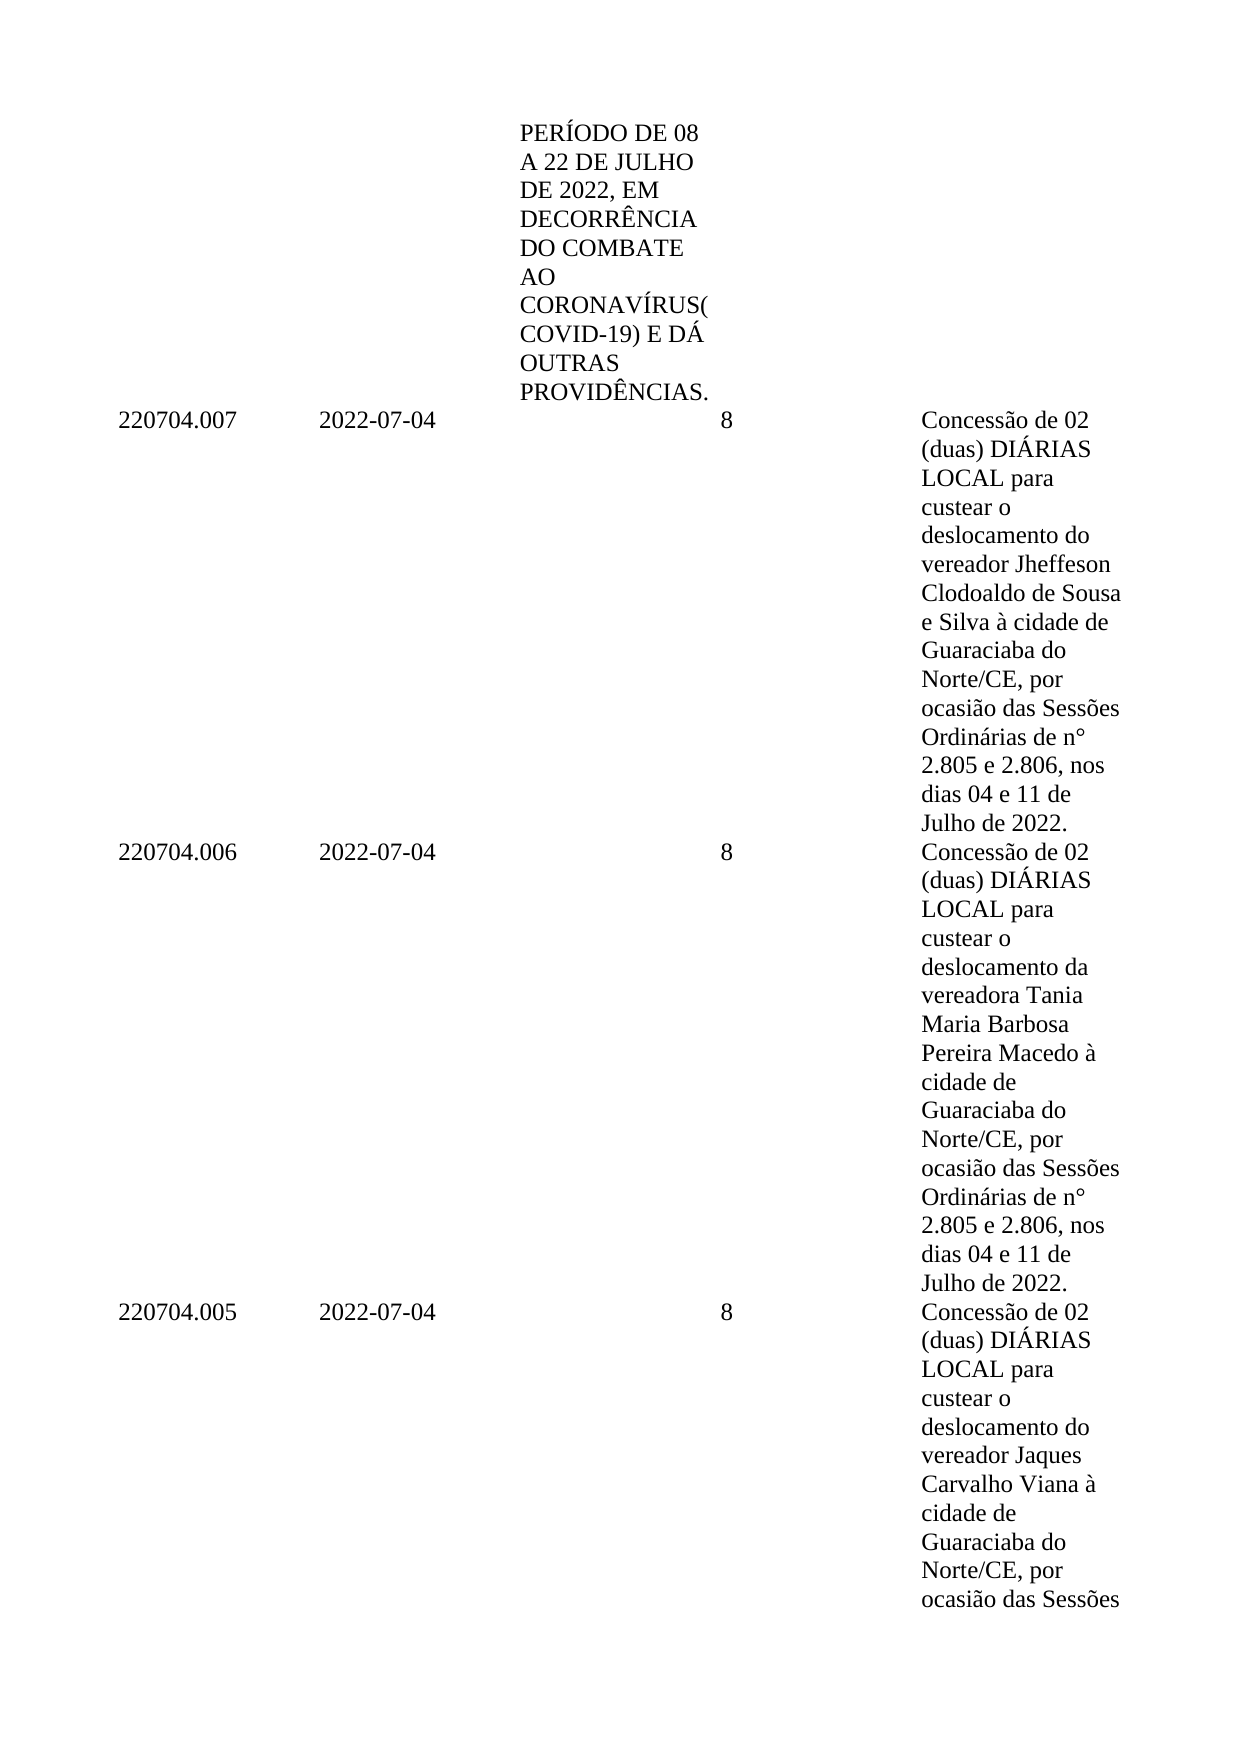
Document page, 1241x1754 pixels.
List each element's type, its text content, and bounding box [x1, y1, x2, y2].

table_cell [118, 118, 319, 406]
table_cell 220704.005 [118, 1297, 319, 1613]
table_cell [921, 118, 1122, 406]
table_cell 2022-07-04 [319, 1297, 519, 1613]
table_cell 8 [720, 406, 921, 837]
table_cell 8 [720, 837, 921, 1297]
table_cell 8 [720, 1297, 921, 1613]
table_cell Concessão de 02 (duas) DIÁRIAS LOCAL para custear o deslocamento do vereador Jheffeson Clodoaldo de Sousa e Silva à cidade de Guaraciaba do Norte/CE, por ocasião das Sessões Ordinárias de n° 2.805 e 2.806, nos dias 04 e 11 de Julho de 2022. [921, 406, 1122, 837]
table_cell 220704.007 [118, 406, 319, 837]
table_cell Concessão de 02 (duas) DIÁRIAS LOCAL para custear o deslocamento do vereador Jaques Carvalho Viana à cidade de Guaraciaba do Norte/CE, por ocasião das Sessões [921, 1297, 1122, 1613]
table_cell [520, 837, 720, 1297]
table_cell [319, 118, 519, 406]
table_cell 2022-07-04 [319, 837, 519, 1297]
table_cell 220704.006 [118, 837, 319, 1297]
table_cell [520, 1297, 720, 1613]
table_cell [520, 406, 720, 837]
table_cell [720, 118, 921, 406]
table_cell Concessão de 02 (duas) DIÁRIAS LOCAL para custear o deslocamento da vereadora Tania Maria Barbosa Pereira Macedo à cidade de Guaraciaba do Norte/CE, por ocasião das Sessões Ordinárias de n° 2.805 e 2.806, nos dias 04 e 11 de Julho de 2022. [921, 837, 1122, 1297]
table_cell PERÍODO DE 08 A 22 DE JULHO DE 2022, EM DECORRÊNCIA DO COMBATE AO CORONAVÍRUS(COVID-19) E DÁ OUTRAS PROVIDÊNCIAS. [520, 118, 720, 406]
table_cell 2022-07-04 [319, 406, 519, 837]
